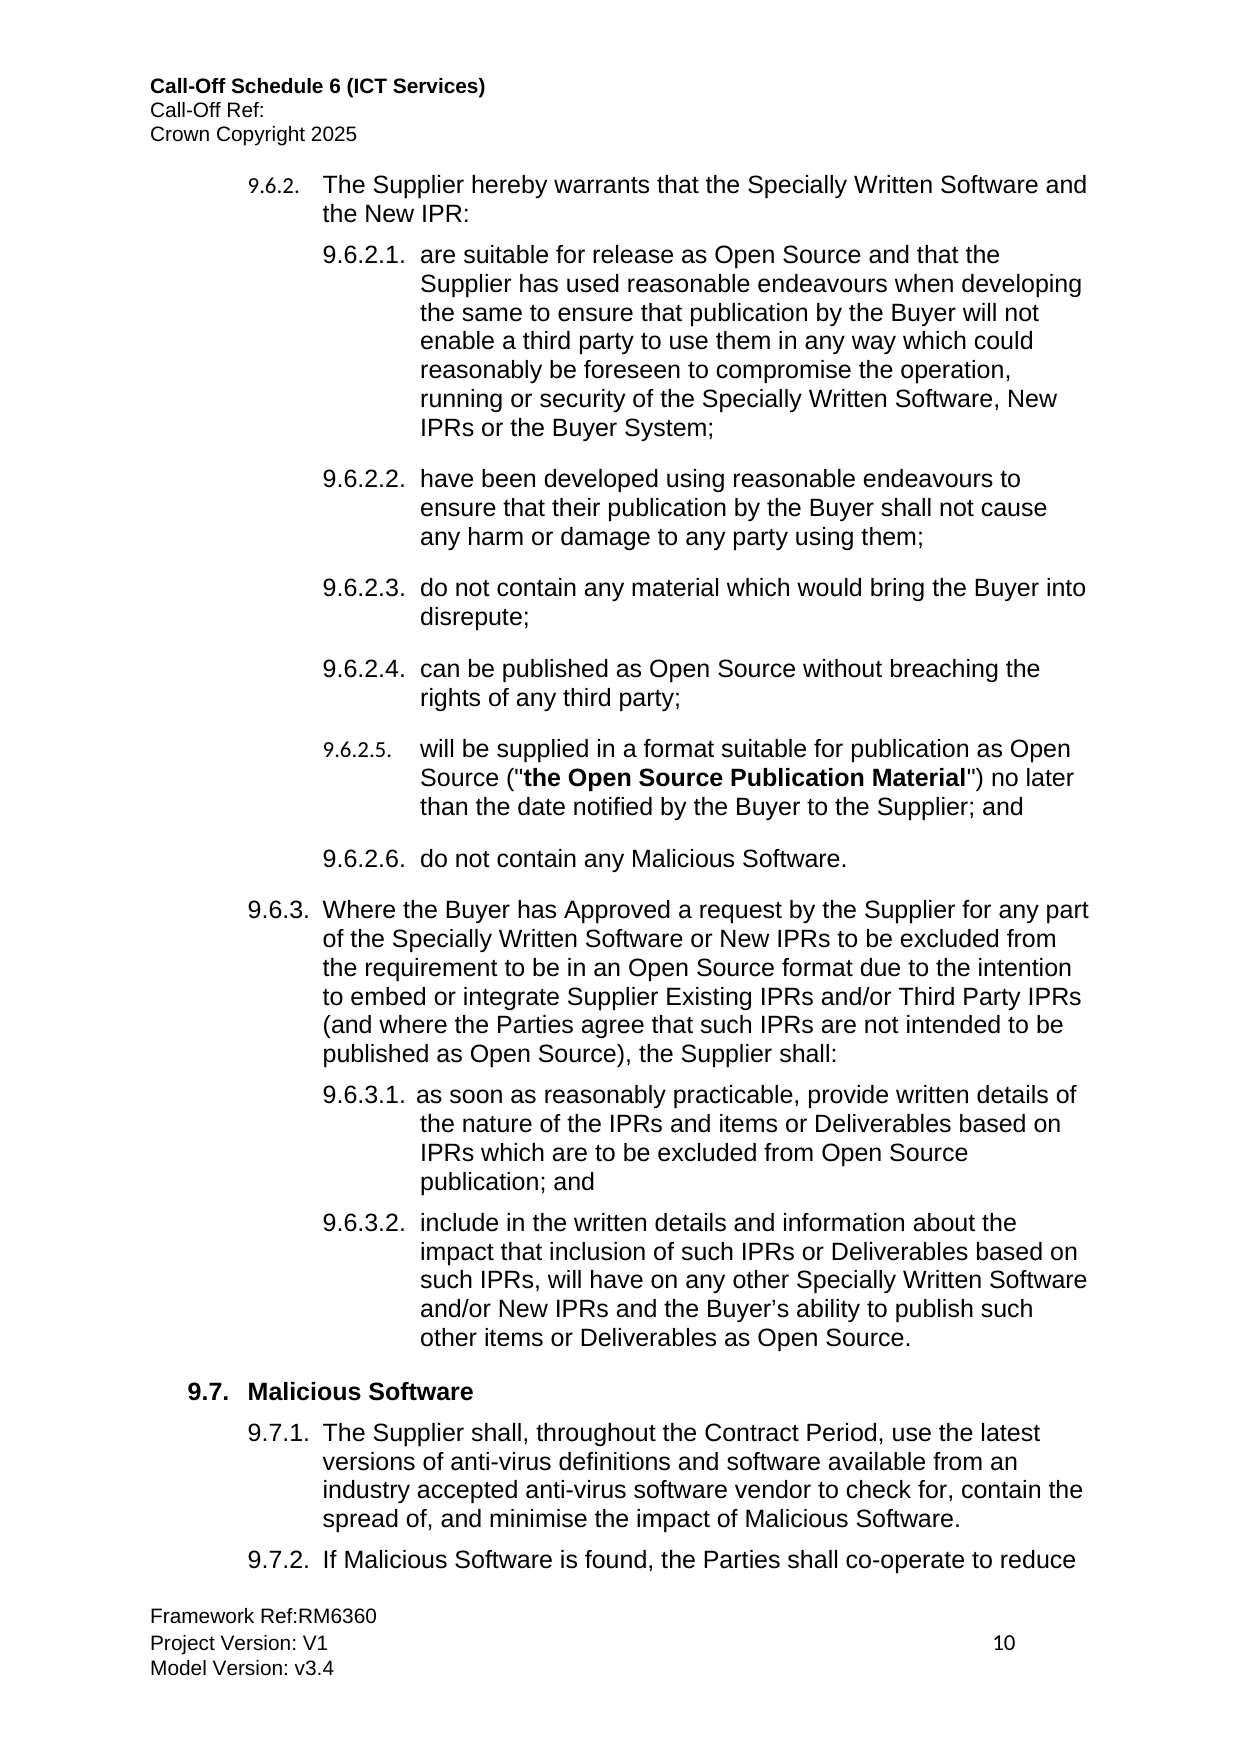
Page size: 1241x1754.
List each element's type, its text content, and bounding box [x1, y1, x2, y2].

list Where the Buyer has Approved a request by the Supplier for any part of the Specially Written Software or New IPRs to be excluded from the requirement to be in an Open Source format due to the intention to embed or integrate Supplier Existing IPRs and/or Third Party IPRs (and where the Parties agree that such IPRs are not intended to be published as Open Source), the Supplier shall: [247, 896, 1090, 1068]
list do not contain any Malicious Software. [322, 844, 1090, 873]
list Malicious Software [187, 1377, 1090, 1406]
list include in the written details and information about the impact that inclusion of such IPRs or Deliverables based on such IPRs, will have on any other Specially Written Software and/or New IPRs and the Buyer’s ability to publish such other items or Deliverables as Open Source. [322, 1208, 1090, 1352]
list do not contain any material which would bring the Buyer into disrepute; [322, 573, 1090, 631]
list as soon as reasonably practicable, provide written details of the nature of the IPRs and items or Deliverables based on IPRs which are to be excluded from Open Source publication; and [322, 1081, 1090, 1196]
list The Supplier hereby warrants that the Specially Written Software and the New IPR: [247, 170, 1090, 228]
list The Supplier shall, throughout the Contract Period, use the latest versions of anti-virus definitions and software available from an industry accepted anti-virus software vendor to check for, contain the spread of, and minimise the impact of Malicious Software. [247, 1418, 1090, 1533]
list If Malicious Software is found, the Parties shall co-operate to reduce [247, 1546, 1090, 1574]
list will be supplied in a format suitable for publication as Open Source ("the Open Source Publication Material") no later than the date notified by the Buyer to the Supplier; and [322, 734, 1090, 821]
list have been developed using reasonable endeavours to ensure that their publication by the Buyer shall not cause any harm or damage to any party using them; [322, 464, 1090, 551]
list can be published as Open Source without breaching the rights of any third party; [322, 654, 1090, 711]
list are suitable for release as Open Source and that the Supplier has used reasonable endeavours when developing the same to ensure that publication by the Buyer will not enable a third party to use them in any way which could reasonably be foreseen to compromise the operation, running or security of the Specially Written Software, New IPRs or the Buyer System; [322, 240, 1090, 441]
